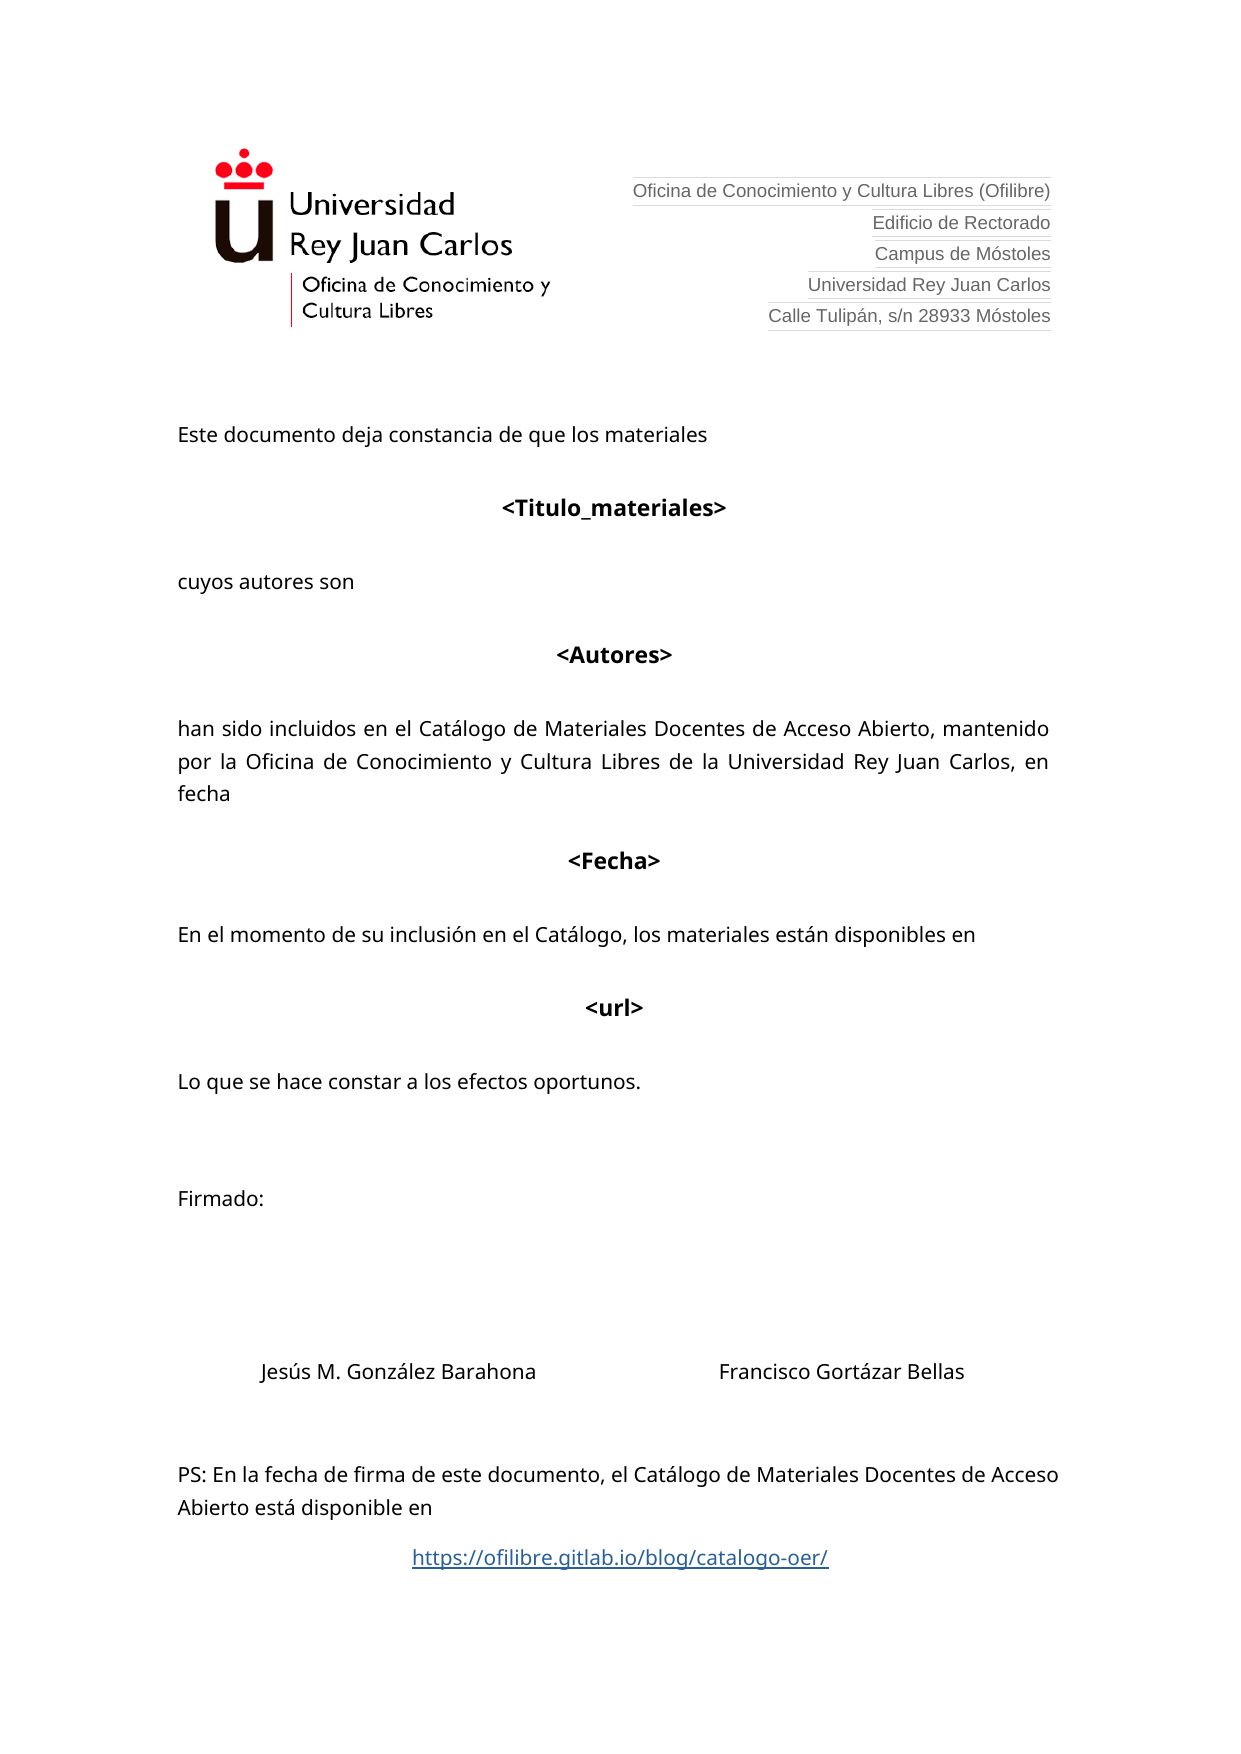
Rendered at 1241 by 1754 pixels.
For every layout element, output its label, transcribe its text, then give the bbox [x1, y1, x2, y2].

text Calle Tulipán, s/n 28933 Móstoles [594, 298, 1051, 330]
text <Fecha> [177, 845, 1051, 876]
text Jesús M. González Barahona [177, 1357, 620, 1385]
text PS: En la fecha de firma de este documento, el Catálogo de Materiales Docentes de Acceso Abierto está disponible en [177, 1460, 1063, 1521]
text Universidad Rey Juan Carlos [594, 267, 1051, 298]
text En el momento de su inclusión en el Catálogo, los materiales están disponibles en [177, 920, 1051, 948]
text han sido incluidos en el Catálogo de Materiales Docentes de Acceso Abierto, mantenido por la Oficina de Conocimiento y Cultura Libres de la Universidad Rey Juan Carlos, en fecha [177, 714, 1051, 808]
text Oficina de Conocimiento y Cultura Libres (Ofilibre) Edificio de Rectorado [594, 173, 1051, 236]
text https://ofilibre.gitlab.io/blog/catalogo-oer/ [177, 1543, 1063, 1572]
text <Autores> [177, 639, 1051, 671]
text <Titulo_materiales> [177, 492, 1051, 524]
text <url> [177, 992, 1051, 1023]
text Firmado: [177, 1184, 1063, 1213]
text cuyos autores son [177, 567, 1051, 596]
text Este documento deja constancia de que los materiales [177, 421, 1051, 449]
text Lo que se hace constar a los efectos oportunos. [177, 1067, 1051, 1095]
picture [186, 129, 594, 346]
text Francisco Gortázar Bellas [620, 1357, 1063, 1385]
text Campus de Móstoles [594, 236, 1051, 267]
